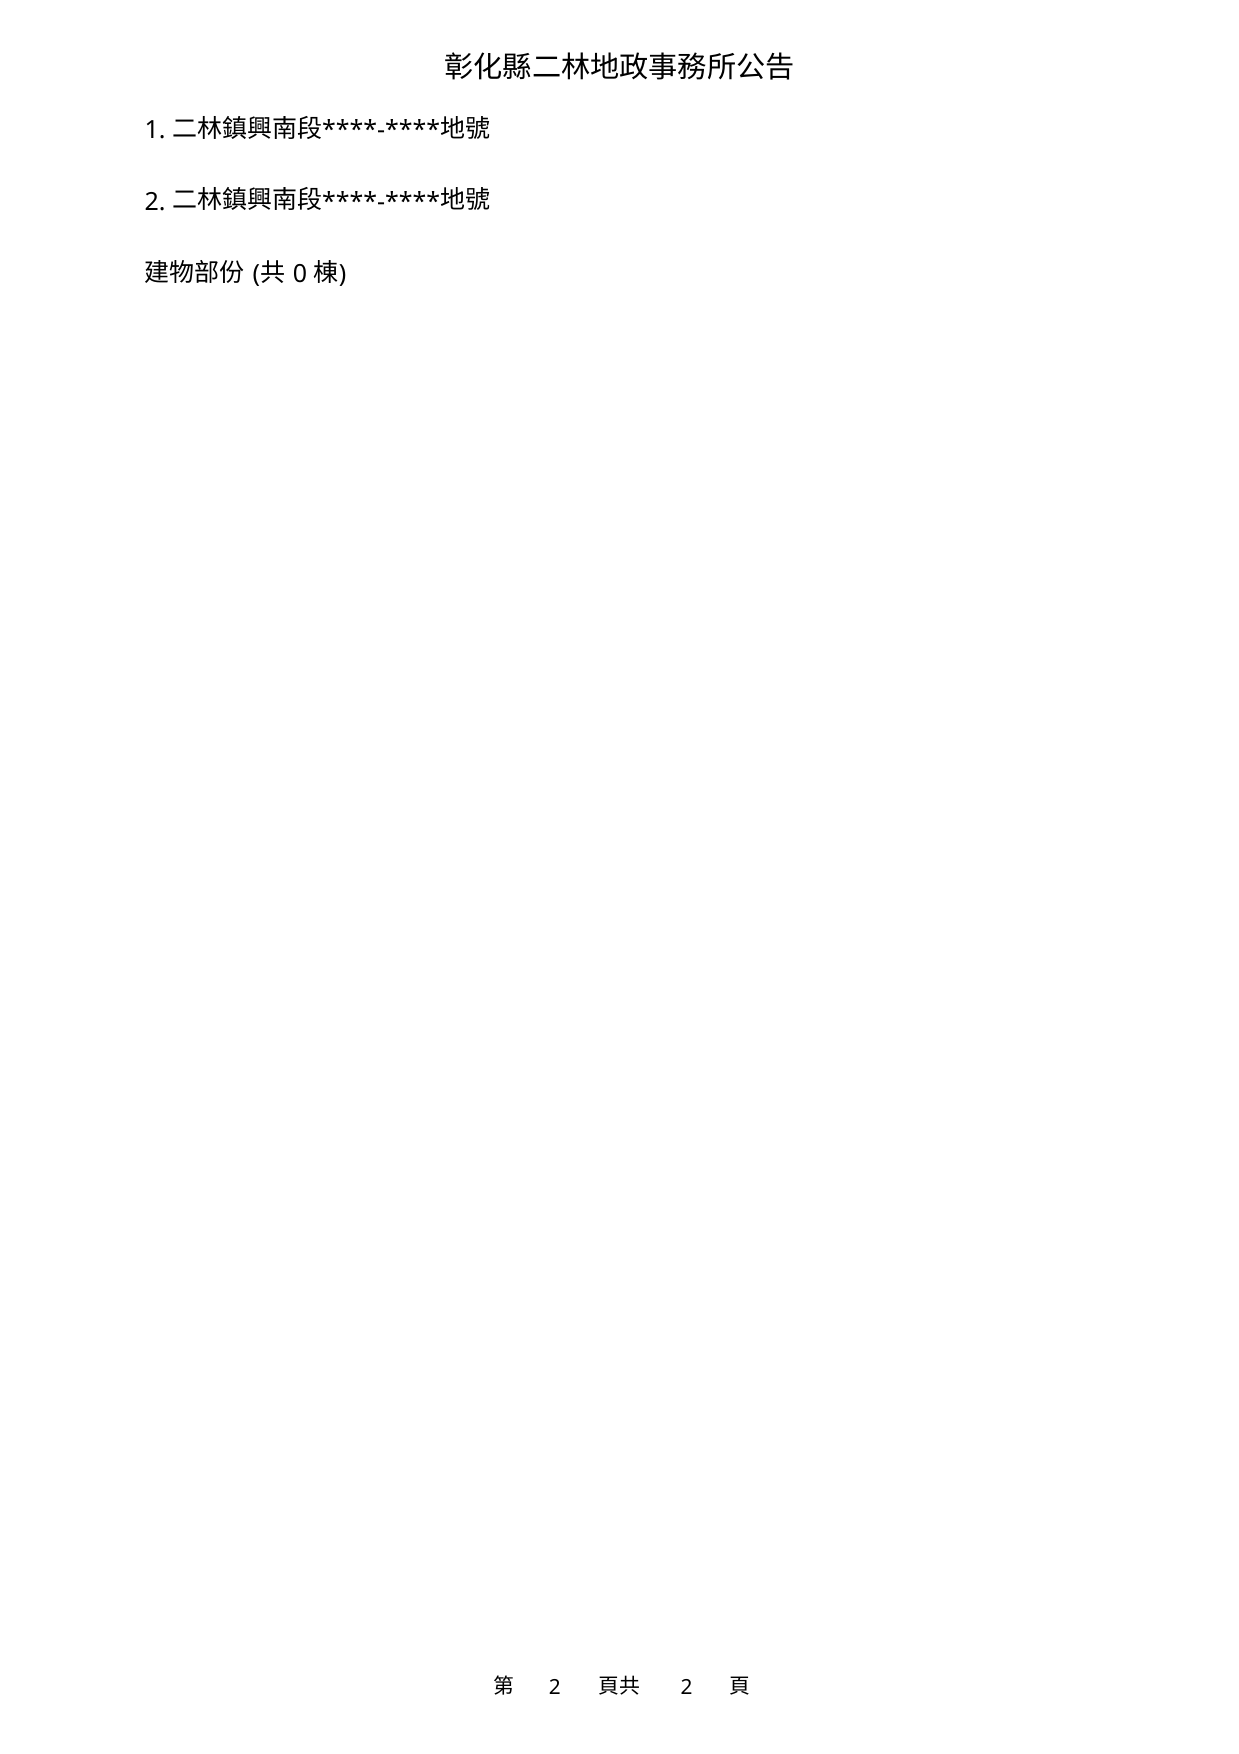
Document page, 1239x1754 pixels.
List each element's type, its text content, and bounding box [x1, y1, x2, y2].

table_cell [0, 95, 62, 166]
table_header [483, 0, 523, 41]
table_cell [0, 310, 62, 1666]
table_cell [62, 1666, 483, 1707]
table_cell [653, 310, 719, 1666]
table_cell 頁共 [585, 1666, 653, 1707]
table_cell 彰化縣二林地政事務所公告 [62, 41, 1177, 94]
table_cell [760, 1666, 1177, 1707]
table_cell [1177, 1666, 1239, 1707]
table_header [653, 0, 719, 41]
table_cell [483, 310, 523, 1666]
table_cell [0, 166, 62, 238]
table_cell 頁 [720, 1666, 760, 1707]
table_cell 2 [653, 1666, 719, 1707]
table_cell [0, 1666, 62, 1707]
table_header [62, 0, 483, 41]
table_cell [0, 41, 62, 94]
table_cell 2 [524, 1666, 585, 1707]
table_cell 建物部份 (共 0 棟) [62, 239, 1177, 310]
table_header [0, 0, 62, 41]
table_header [524, 0, 585, 41]
table_header [585, 0, 653, 41]
table_cell [1177, 239, 1239, 310]
table_cell 第 [483, 1666, 523, 1707]
table_cell [1177, 166, 1239, 238]
table_cell [0, 239, 62, 310]
table_cell [524, 310, 585, 1666]
table_cell [720, 310, 760, 1666]
table_cell [62, 310, 483, 1666]
table_header [1177, 0, 1239, 41]
table_cell [1177, 41, 1239, 94]
table_cell [1177, 95, 1239, 166]
table_cell 2. 二林鎮興南段****-****地號 [62, 166, 1177, 238]
table_header [720, 0, 760, 41]
table_cell [760, 310, 1177, 1666]
table_cell [585, 310, 653, 1666]
table_cell [1177, 310, 1239, 1666]
table_header [760, 0, 1177, 41]
table_cell 1. 二林鎮興南段****-****地號 [62, 95, 1177, 166]
